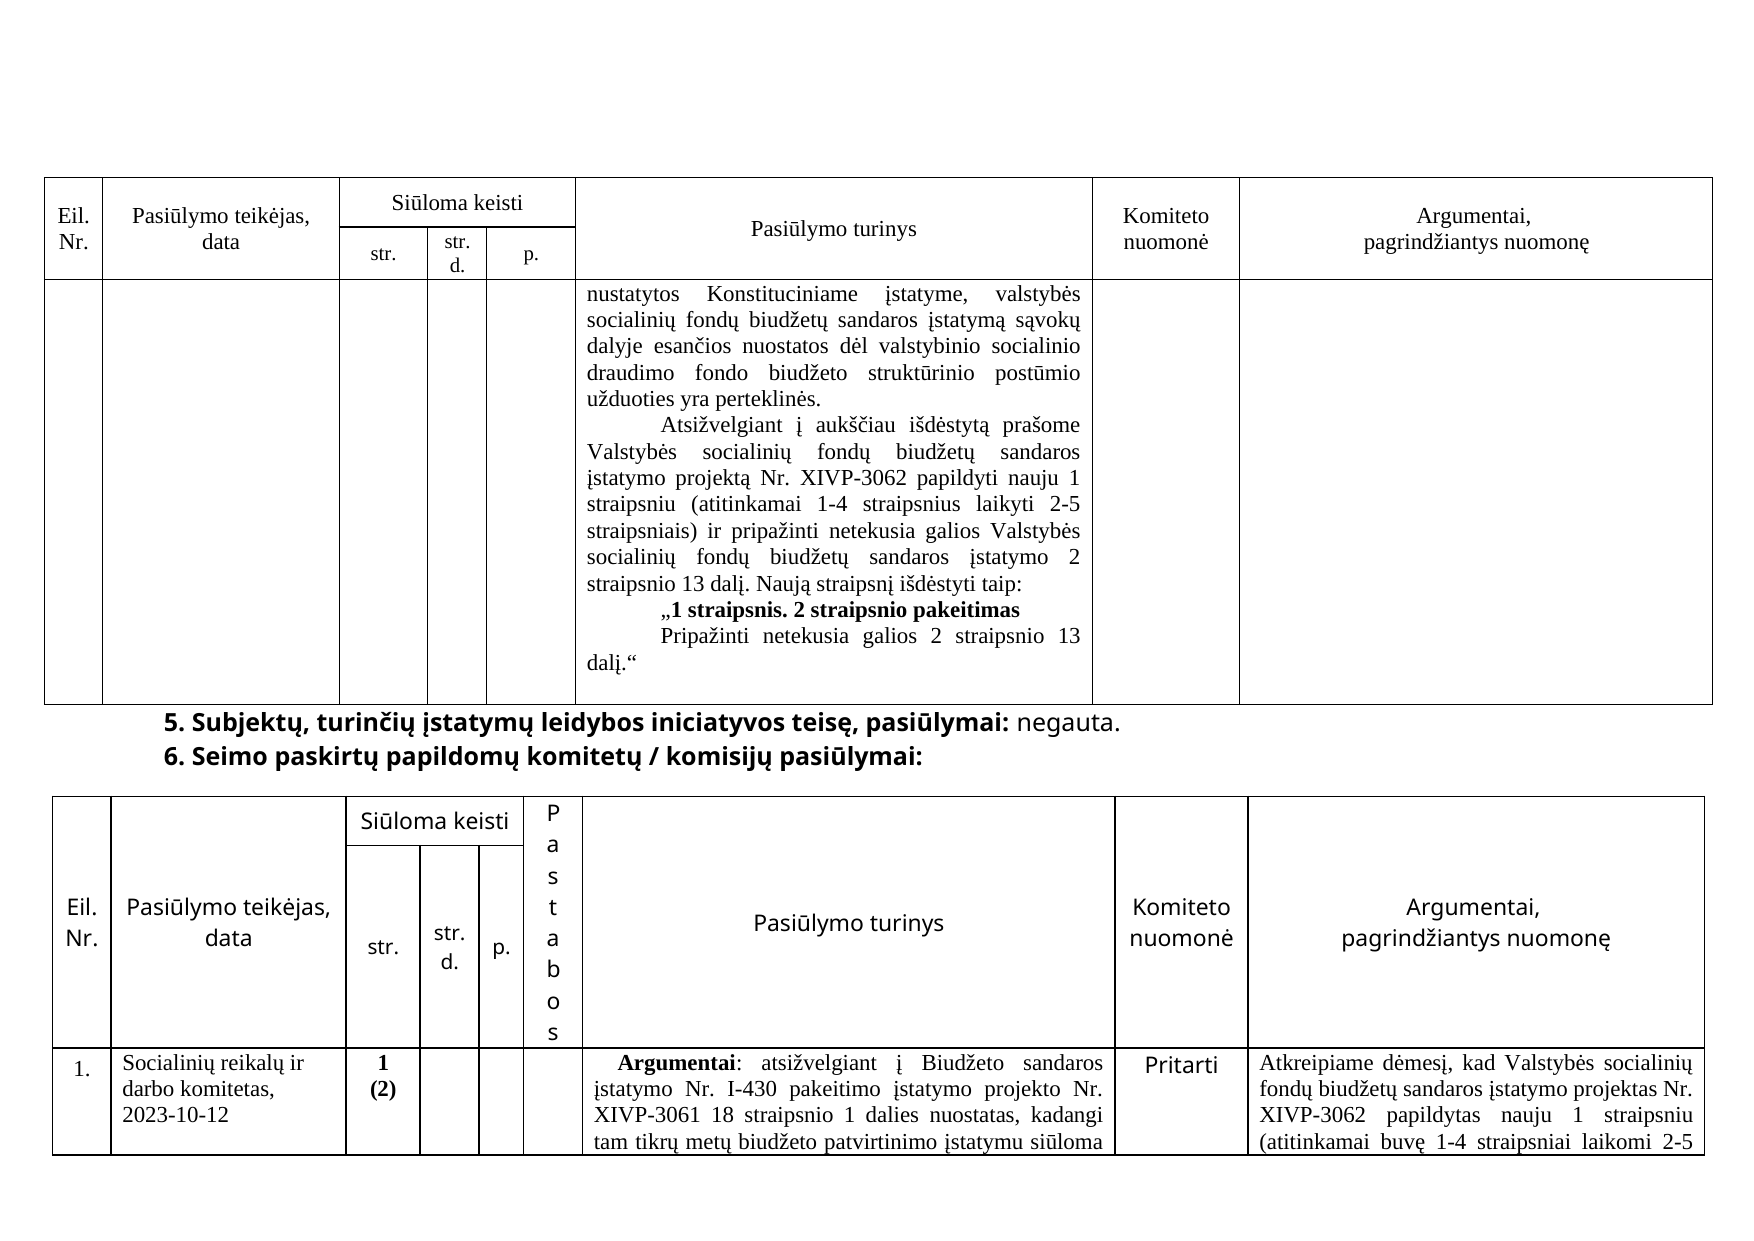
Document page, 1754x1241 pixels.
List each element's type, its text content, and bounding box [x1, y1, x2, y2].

table_cell [45, 280, 102, 704]
table_cell p. [480, 846, 523, 1047]
table_cell [487, 280, 575, 704]
table_cell Atkreipiame dėmesį, kad Valstybės socialinių fondų biudžetų sandaros įstatymo projektas Nr. XIVP-3062 papildytas nauju 1 straipsniu (atitinkamai buvę 1-4 straipsniai laikomi 2-5 [1249, 1049, 1704, 1154]
table_cell [1240, 280, 1712, 704]
table_cell [421, 1049, 478, 1154]
table_header Siūloma keisti [340, 178, 575, 226]
table_header Komiteto nuomonė [1116, 797, 1247, 1047]
table_header Pasiūlymo turinys [583, 797, 1114, 1047]
table_header Argumentai, pagrindžiantys nuomonę [1249, 797, 1704, 1047]
table_cell str. [340, 228, 427, 279]
table_header Pasiūlymo turinys [576, 178, 1092, 279]
table_cell 1 (2) [347, 1049, 419, 1154]
table_header Argumentai, pagrindžiantys nuomonę [1240, 178, 1712, 279]
table_cell 1. [53, 1049, 110, 1154]
table_cell [1093, 280, 1239, 704]
subtitle 5. Subjektų, turinčių įstatymų leidybos iniciatyvos teisę, pasiūlymai: negauta. [89, 705, 1668, 739]
table_cell Socialinių reikalų ir darbo komitetas, 2023-10-12 [112, 1049, 345, 1154]
table_cell [524, 1049, 582, 1154]
subtitle 6. Seimo paskirtų papildomų komitetų / komisijų pasiūlymai: [89, 739, 1668, 773]
table_header Pasiūlymo teikėjas, data [103, 178, 339, 279]
table_header Eil. Nr. [53, 797, 110, 1047]
table_header Eil. Nr. [45, 178, 102, 279]
table_cell nustatytos Konstituciniame įstatyme, valstybės socialinių fondų biudžetų sandaros įstatymą sąvokų dalyje esančios nuostatos dėl valstybinio socialinio draudimo fondo biudžeto struktūrinio postūmio užduoties yra perteklinės. Atsižvelgiant į aukščiau išdėstytą prašome Valstybės socialinių fondų biudžetų sandaros įstatymo projektą Nr. XIVP-3062 papildyti nauju 1 straipsniu (atitinkamai 1-4 straipsnius laikyti 2-5 straipsniais) ir pripažinti netekusia galios Valstybės socialinių fondų biudžetų sandaros įstatymo 2 straipsnio 13 dalį. Naują straipsnį išdėstyti taip: „1 straipsnis. 2 straipsnio pakeitimas Pripažinti netekusia galios 2 straipsnio 13 dalį.“ [576, 280, 1092, 704]
table_cell [480, 1049, 523, 1154]
table_header Pasiūlymo teikėjas, data [112, 797, 345, 1047]
table_cell [340, 280, 427, 704]
table_cell str. [347, 846, 419, 1047]
table_header Pastabos [524, 797, 582, 1047]
table_header Siūloma keisti [347, 797, 523, 845]
table_cell p. [487, 228, 575, 279]
table_cell str. d. [421, 846, 478, 1047]
table_cell str. d. [428, 228, 486, 279]
table_header Komiteto nuomonė [1093, 178, 1239, 279]
table_cell Pritarti [1116, 1049, 1247, 1154]
table_cell [103, 280, 339, 704]
table_cell Argumentai: atsižvelgiant į Biudžeto sandaros įstatymo Nr. I-430 pakeitimo įstatymo projekto Nr. XIVP-3061 18 straipsnio 1 dalies nuostatas, kadangi tam tikrų metų biudžeto patvirtinimo įstatymu siūloma [583, 1049, 1114, 1154]
table_cell [428, 280, 486, 704]
